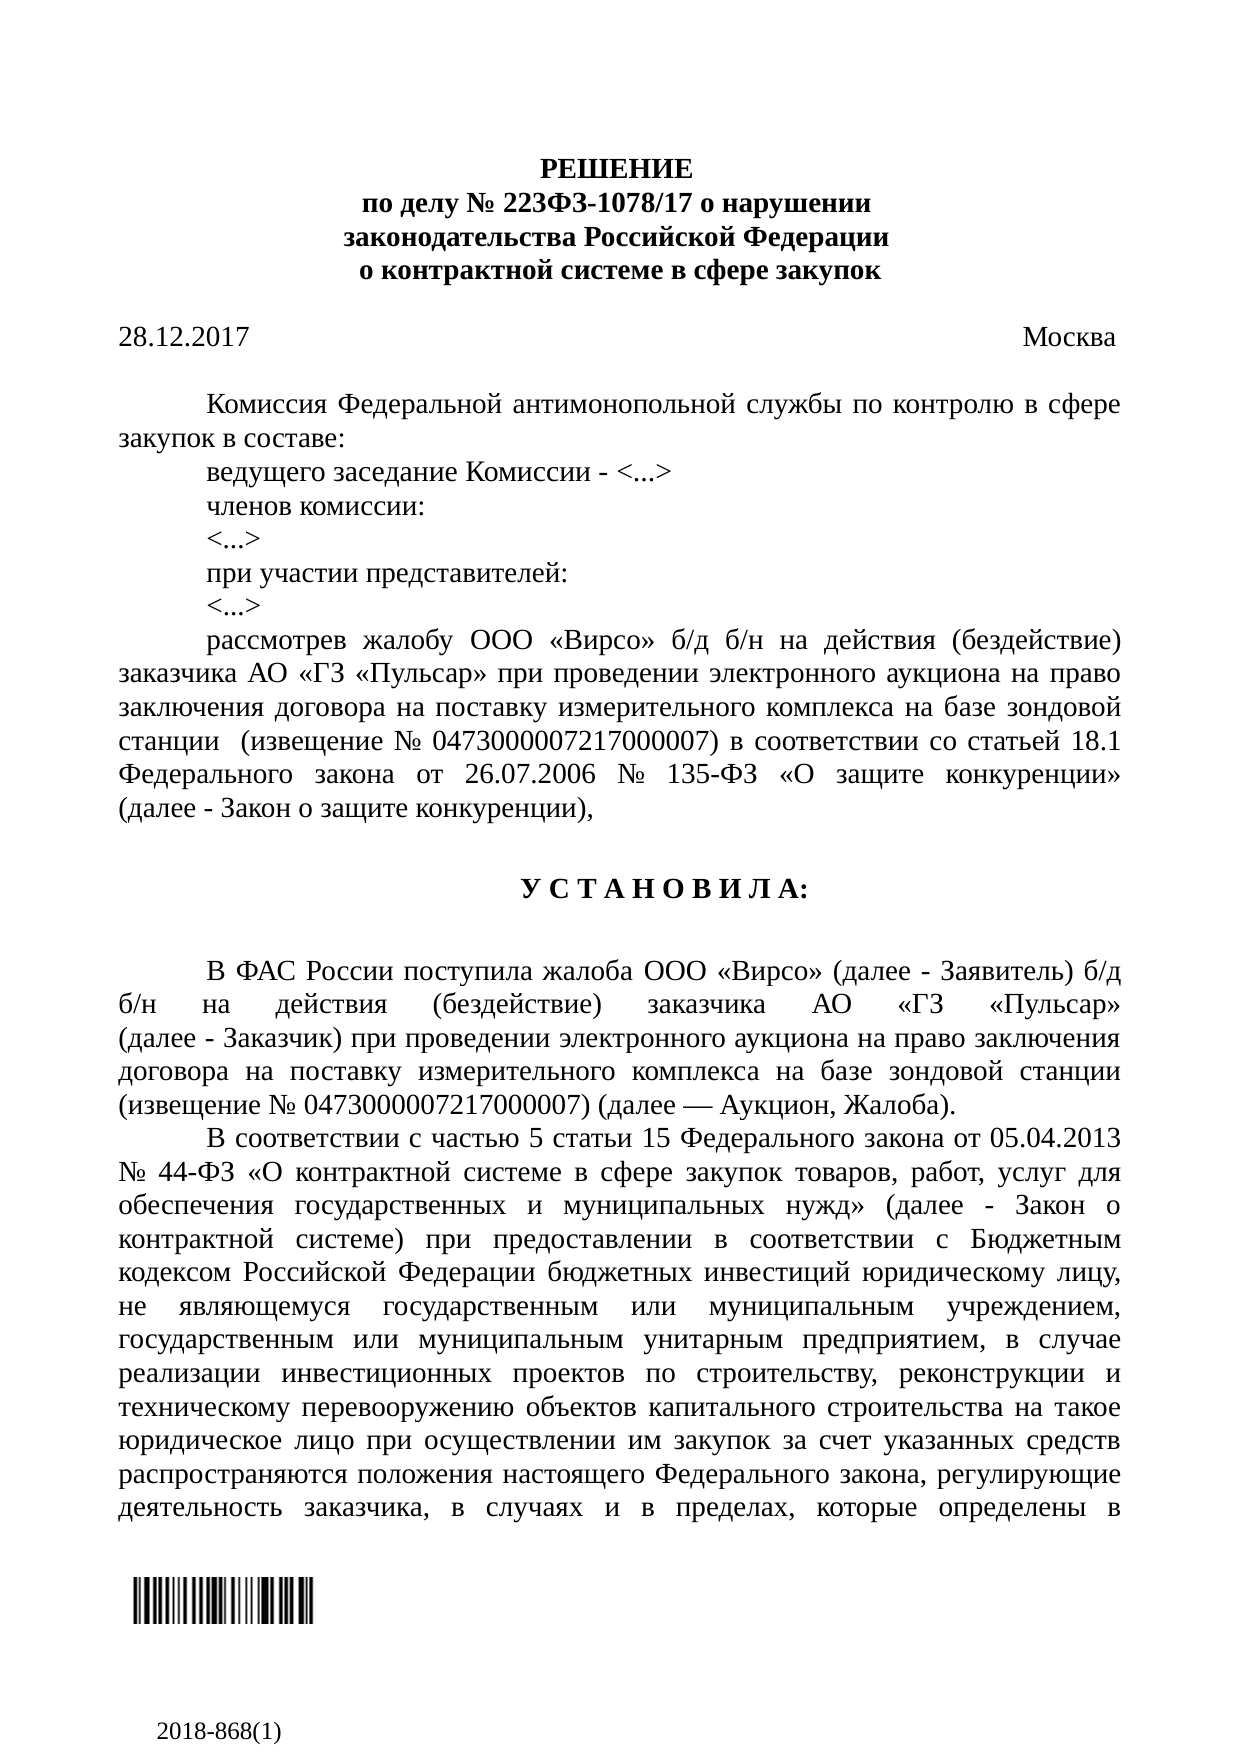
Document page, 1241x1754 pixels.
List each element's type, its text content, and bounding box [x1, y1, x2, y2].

text рассмотрев жалобу ООО «Вирсо» б/д б/н на действия (бездействие) заказчика АО «ГЗ «Пульсар» при проведении электронного аукциона на право заключения договора на поставку измерительного комплекса на базе зондовой станции (извещение № 0473000007217000007) в соответствии со статьей 18.1 Федерального закона от 26.07.2006 № 135-ФЗ «О защите конкуренции» (далее - Закон о защите конкуренции), [118, 622, 1122, 823]
text 28.12.2017 Москва [118, 319, 1122, 353]
text по делу № 223ФЗ-1078/17 о нарушении [118, 185, 1122, 219]
text РЕШЕНИЕ [118, 152, 1122, 185]
text У С Т А Н О В И Л А: [118, 871, 1122, 905]
text о контрактной системе в сфере закупок [118, 252, 1122, 286]
text <...> [118, 588, 1122, 622]
text при участии представителей: [118, 555, 1122, 588]
picture [118, 1577, 331, 1624]
text Комиссия Федеральной антимонопольной службы по контролю в сфере закупок в составе: [118, 386, 1122, 453]
text ведущего заседание Комиссии - <...> [118, 453, 1122, 488]
text В ФАС России поступила жалоба ООО «Вирсо» (далее - Заявитель) б/д б/н на действия (бездействие) заказчика АО «ГЗ «Пульсар» (далее - Заказчик) при проведении электронного аукциона на право заключения договора на поставку измерительного комплекса на базе зондовой станции (извещение № 0473000007217000007) (далее — Аукцион, Жалоба). [118, 953, 1122, 1120]
text законодательства Российской Федерации [118, 219, 1122, 252]
text <...> [118, 521, 1122, 555]
text членов комиссии: [118, 488, 1122, 521]
text В соответствии с частью 5 статьи 15 Федерального закона от 05.04.2013 № 44-ФЗ «О контрактной системе в сфере закупок товаров, работ, услуг для обеспечения государственных и муниципальных нужд» (далее - Закон о контрактной системе) при предоставлении в соответствии с Бюджетным кодексом Российской Федерации бюджетных инвестиций юридическому лицу, не являющемуся государственным или муниципальным учреждением, государственным или муниципальным унитарным предприятием, в случае реализации инвестиционных проектов по строительству, реконструкции и техническому перевооружению объектов капитального строительства на такое юридическое лицо при осуществлении им закупок за счет указанных средств распространяются положения настоящего Федерального закона, регулирующие деятельность заказчика, в случаях и в пределах, которые определены в [118, 1120, 1122, 1523]
